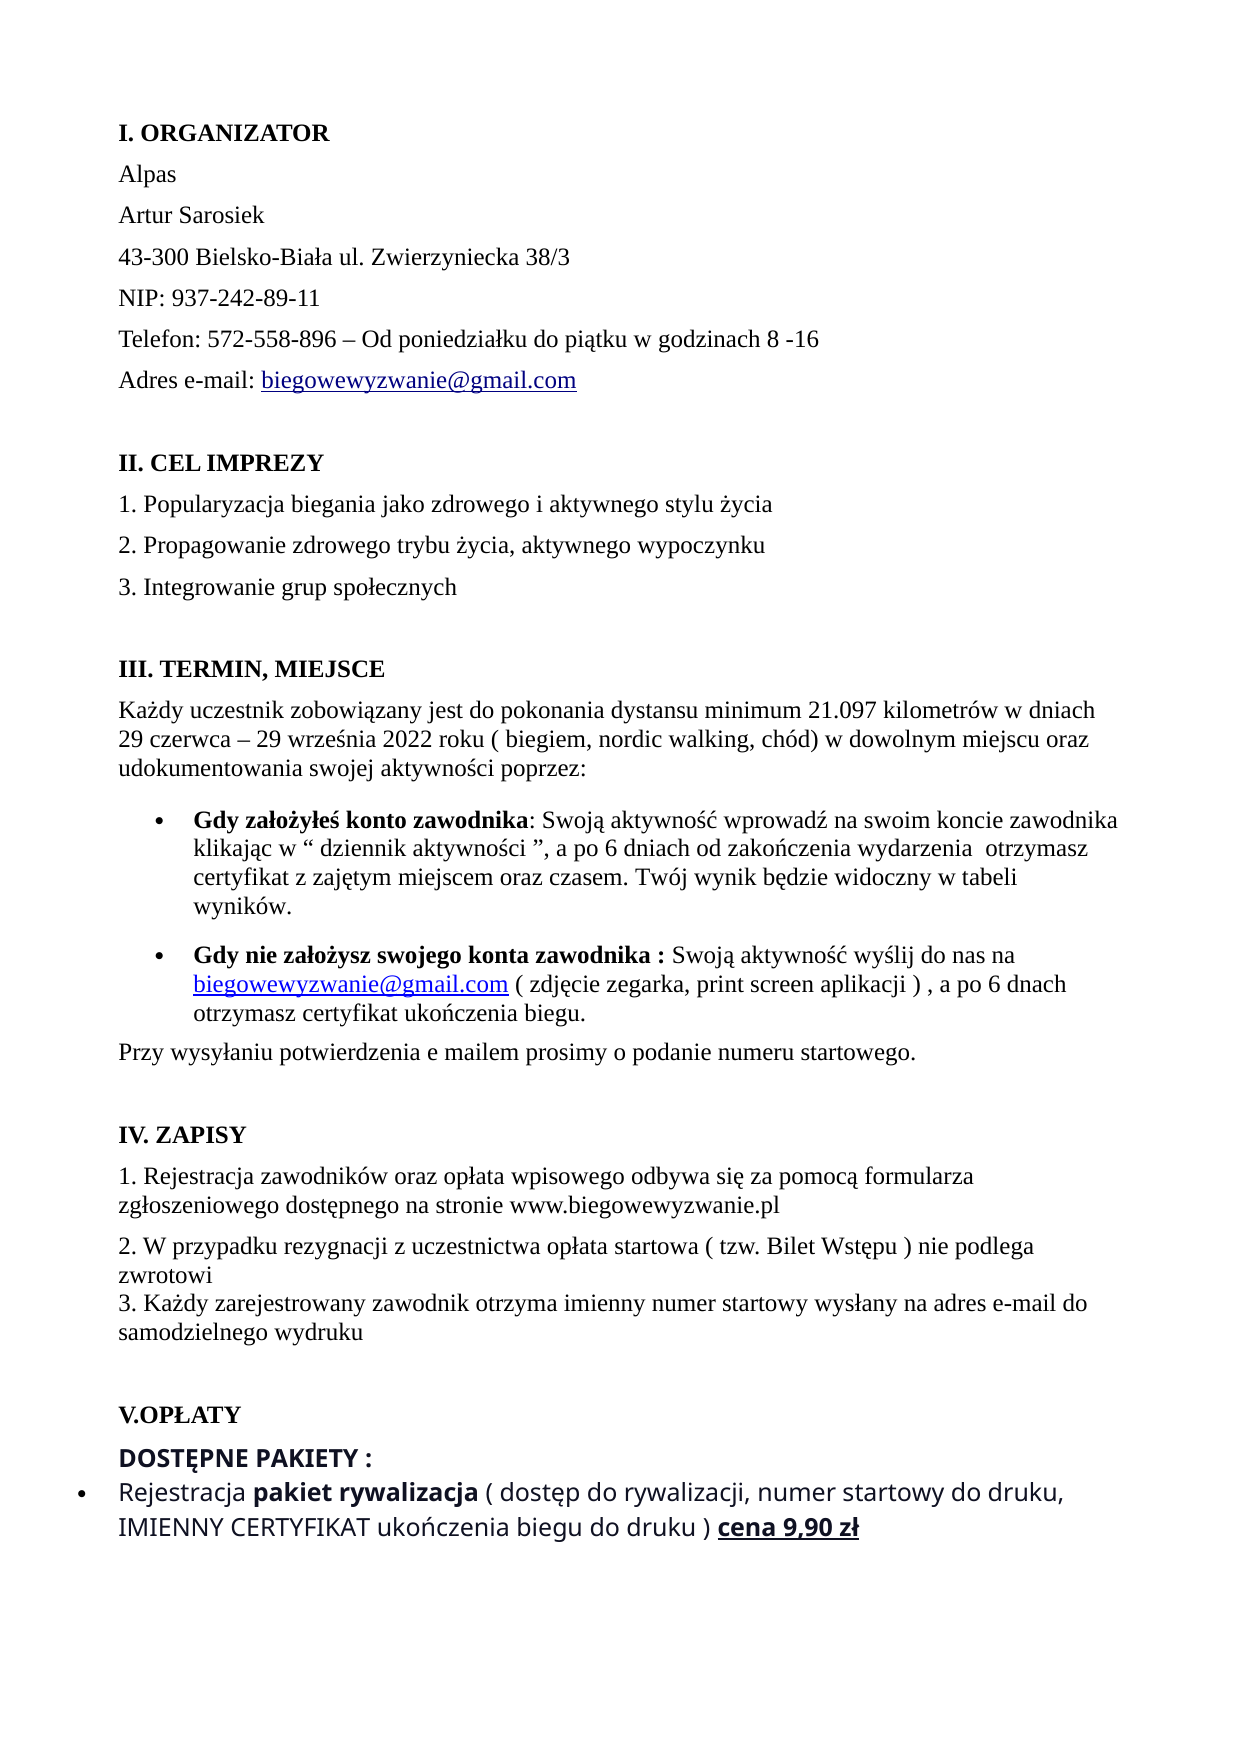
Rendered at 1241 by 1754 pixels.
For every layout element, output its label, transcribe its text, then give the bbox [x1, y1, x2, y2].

text Artur Sarosiek [118, 201, 1122, 229]
text Każdy uczestnik zobowiązany jest do pokonania dystansu minimum 21.097 kilometrów w dniach 29 czerwca – 29 września 2022 roku ( biegiem, nordic walking, chód) w dowolnym miejscu oraz udokumentowania swojej aktywności poprzez: [118, 696, 1122, 782]
text 1. Popularyzacja biegania jako zdrowego i aktywnego stylu życia [118, 489, 1122, 518]
text Telefon: 572-558-896 – Od poniedziałku do piątku w godzinach 8 -16 [118, 324, 1122, 353]
text Alpas [118, 159, 1122, 188]
text DOSTĘPNE PAKIETY : [118, 1441, 1122, 1475]
text 2. W przypadku rezygnacji z uczestnictwa opłata startowa ( tzw. Bilet Wstępu ) nie podlega zwrotowi [118, 1231, 1122, 1288]
text Przy wysyłaniu potwierdzenia e mailem prosimy o podanie numeru startowego. [118, 1037, 1122, 1066]
text 2. Propagowanie zdrowego trybu życia, aktywnego wypoczynku [118, 531, 1122, 559]
text 43-300 Bielsko-Biała ul. Zwierzyniecka 38/3 [118, 242, 1122, 271]
text II. CEL IMPREZY [118, 448, 1122, 477]
text 3. Każdy zarejestrowany zawodnik otrzyma imienny numer startowy wysłany na adres e-mail do samodzielnego wydruku [118, 1288, 1122, 1346]
text I. ORGANIZATOR [118, 118, 1122, 147]
text III. TERMIN, MIEJSCE [118, 654, 1122, 683]
text IV. ZAPISY [118, 1120, 1122, 1148]
text NIP: 937-242-89-11 [118, 283, 1122, 312]
text 3. Integrowanie grup społecznych [118, 572, 1122, 601]
text Adres e-mail: biegowewyzwanie@gmail.com [118, 366, 1122, 394]
text 1. Rejestracja zawodników oraz opłata wpisowego odbywa się za pomocą formularza zgłoszeniowego dostępnego na stronie www.biegowewyzwanie.pl [118, 1161, 1122, 1218]
list Gdy założyłeś konto zawodnika: Swoją aktywność wprowadź na swoim koncie zawodnika klikając w “ dziennik aktywności ”, a po 6 dniach od zakończenia wydarzenia otrzymasz certyfikat z zajętym miejscem oraz czasem. Twój wynik będzie widoczny w tabeli wyników. [156, 805, 1122, 920]
list Gdy nie założysz swojego konta zawodnika : Swoją aktywność wyślij do nas na biegowewyzwanie@gmail.com ( zdjęcie zegarka, print screen aplikacji ) , a po 6 dnach otrzymasz certyfikat ukończenia biegu. [156, 941, 1122, 1027]
list Rejestracja pakiet rywalizacja ( dostęp do rywalizacji, numer startowy do druku, IMIENNY CERTYFIKAT ukończenia biegu do druku ) cena 9,90 zł [78, 1475, 1122, 1543]
text V.OPŁATY [118, 1400, 1122, 1428]
